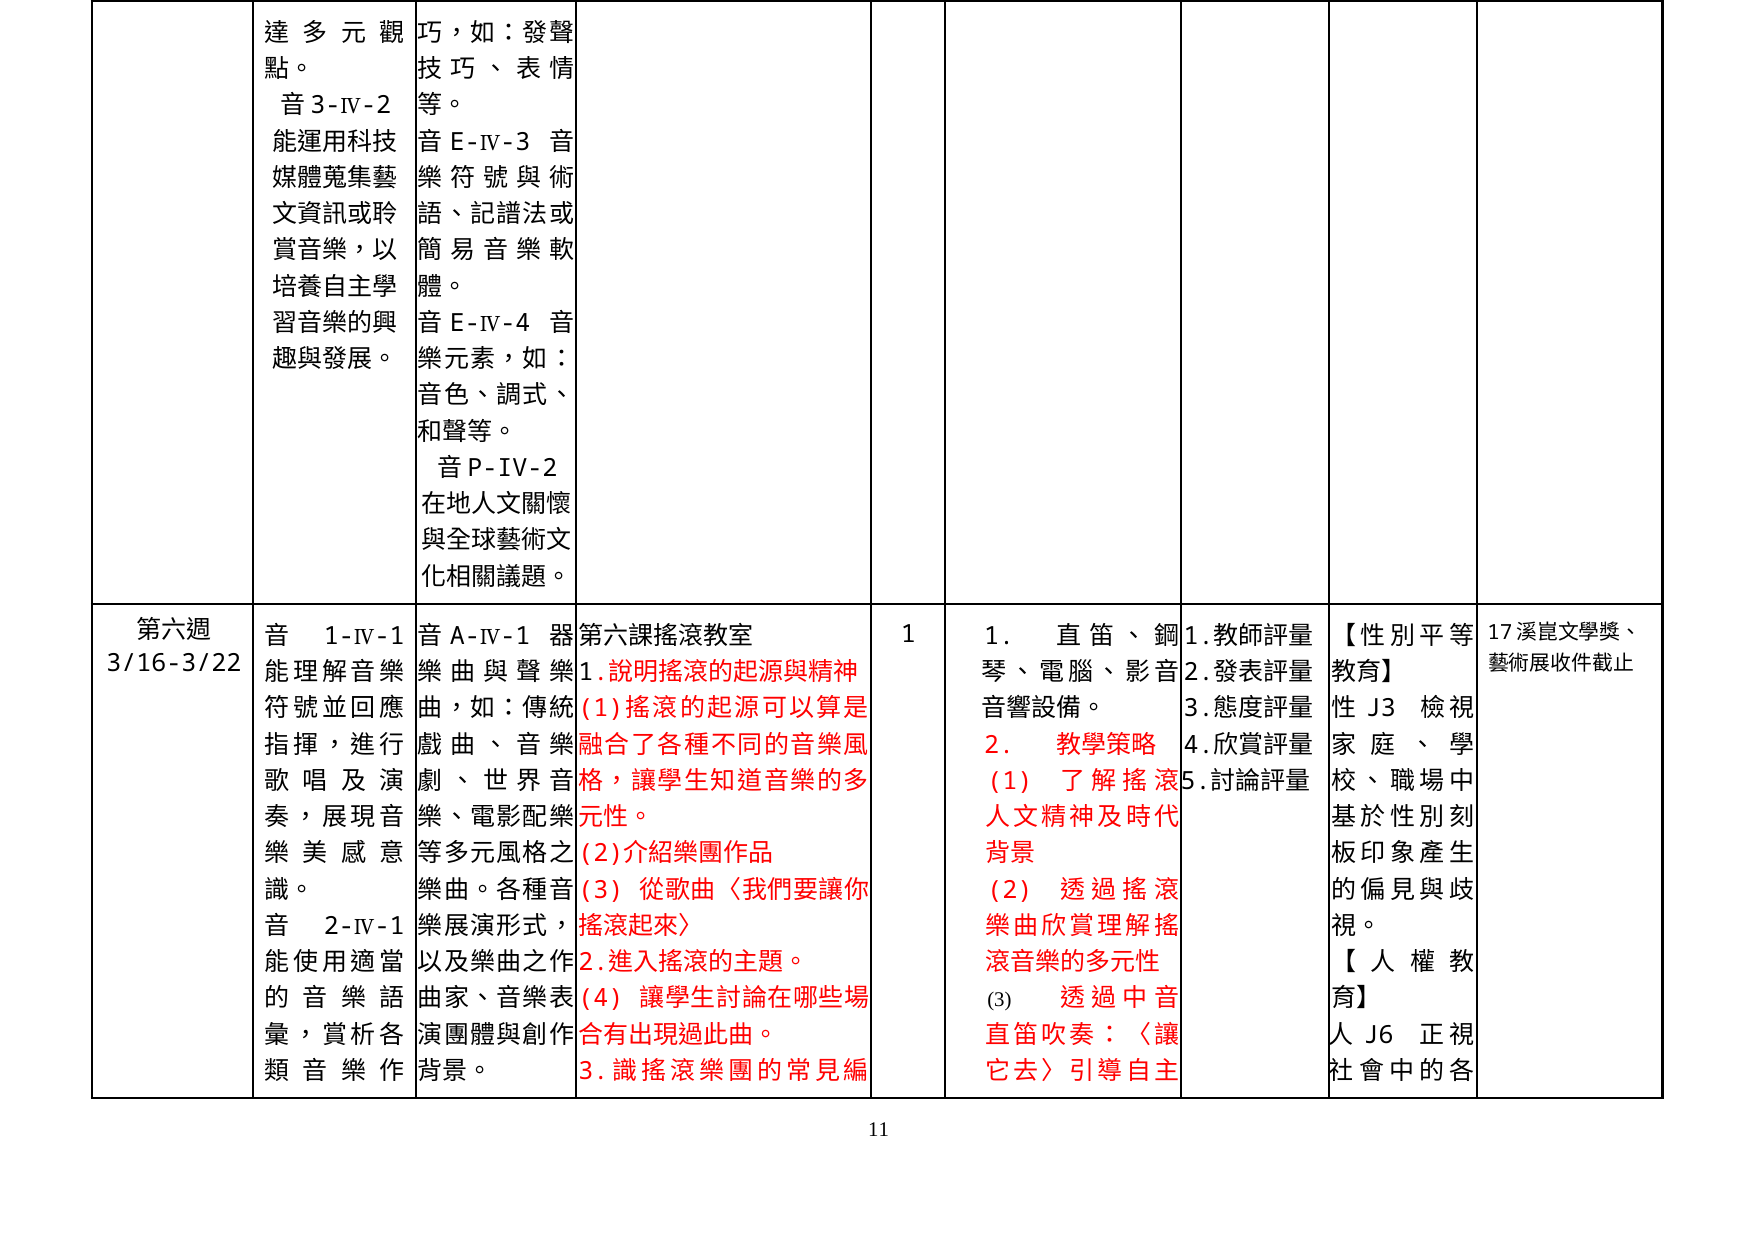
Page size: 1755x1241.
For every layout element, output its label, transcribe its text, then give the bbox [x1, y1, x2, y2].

table_cell 17溪崑文學獎、藝術展收件截止 [1478, 605, 1661, 1097]
table_cell 音1-Ⅳ-1 能理解音樂符號並回應指揮，進行歌唱及演奏，展現音樂美感意識。 音2-Ⅳ-1 能使用適當的音樂語彙，賞析各類音樂作 [254, 605, 415, 1097]
table_cell 第六週 3/16-3/22 [93, 605, 252, 1097]
table_cell [93, 2, 252, 603]
table_cell 巧，如：發聲技巧、表情等。 音E-Ⅳ-3 音樂符號與術語、記譜法或簡易音樂軟體。 音E-Ⅳ-4 音樂元素，如：音色、調式、和聲等。 音P-IV-2 在地人文關懷與全球藝術文化相關議題。 [417, 2, 575, 603]
table_cell 1 [872, 605, 944, 1097]
table_cell 音A-Ⅳ-1 器樂曲與聲樂曲，如：傳統戲曲、音樂劇、世界音樂、電影配樂等多元風格之樂曲。各種音樂展演形式，以及樂曲之作曲家、音樂表演團體與創作背景。 [417, 605, 575, 1097]
table_cell [872, 2, 944, 603]
table_cell 1.教師評量 2.發表評量 3.態度評量 4.欣賞評量 5.討論評量 [1182, 605, 1328, 1097]
table_cell [577, 2, 870, 603]
table_cell 【性別平等教育】 性J3 檢視家庭、學校、職場中基於性別刻板印象產生的偏見與歧視。 【人權教育】 人J6 正視社會中的各 [1330, 605, 1476, 1097]
table_cell 第六課搖滾教室 1.說明搖滾的起源與精神 (1)搖滾的起源可以算是融合了各種不同的音樂風格，讓學生知道音樂的多元性。 (2)介紹樂團作品 (3) 從歌曲〈我們要讓你搖滾起來〉 2.進入搖滾的主題。 (4) 讓學生討論在哪些場合有出現過此曲。 3.識搖滾樂團的常見編 [577, 605, 870, 1097]
table_cell 直笛、鋼琴、電腦、影音音響設備。 教學策略 了解搖滾人文精神及時代背景 透過搖滾樂曲欣賞理解搖滾音樂的多元性 透過中音直笛吹奏：〈讓它去〉引導自主學習及發表 [946, 605, 1180, 1097]
table_cell [946, 2, 1180, 603]
table_cell [1330, 2, 1476, 603]
table_cell [1182, 2, 1328, 603]
table_cell 達多元觀點。 音3-Ⅳ-2 能運用科技媒體蒐集藝文資訊或聆賞音樂，以培養自主學習音樂的興趣與發展。 [254, 2, 415, 603]
table_cell [1478, 2, 1661, 603]
